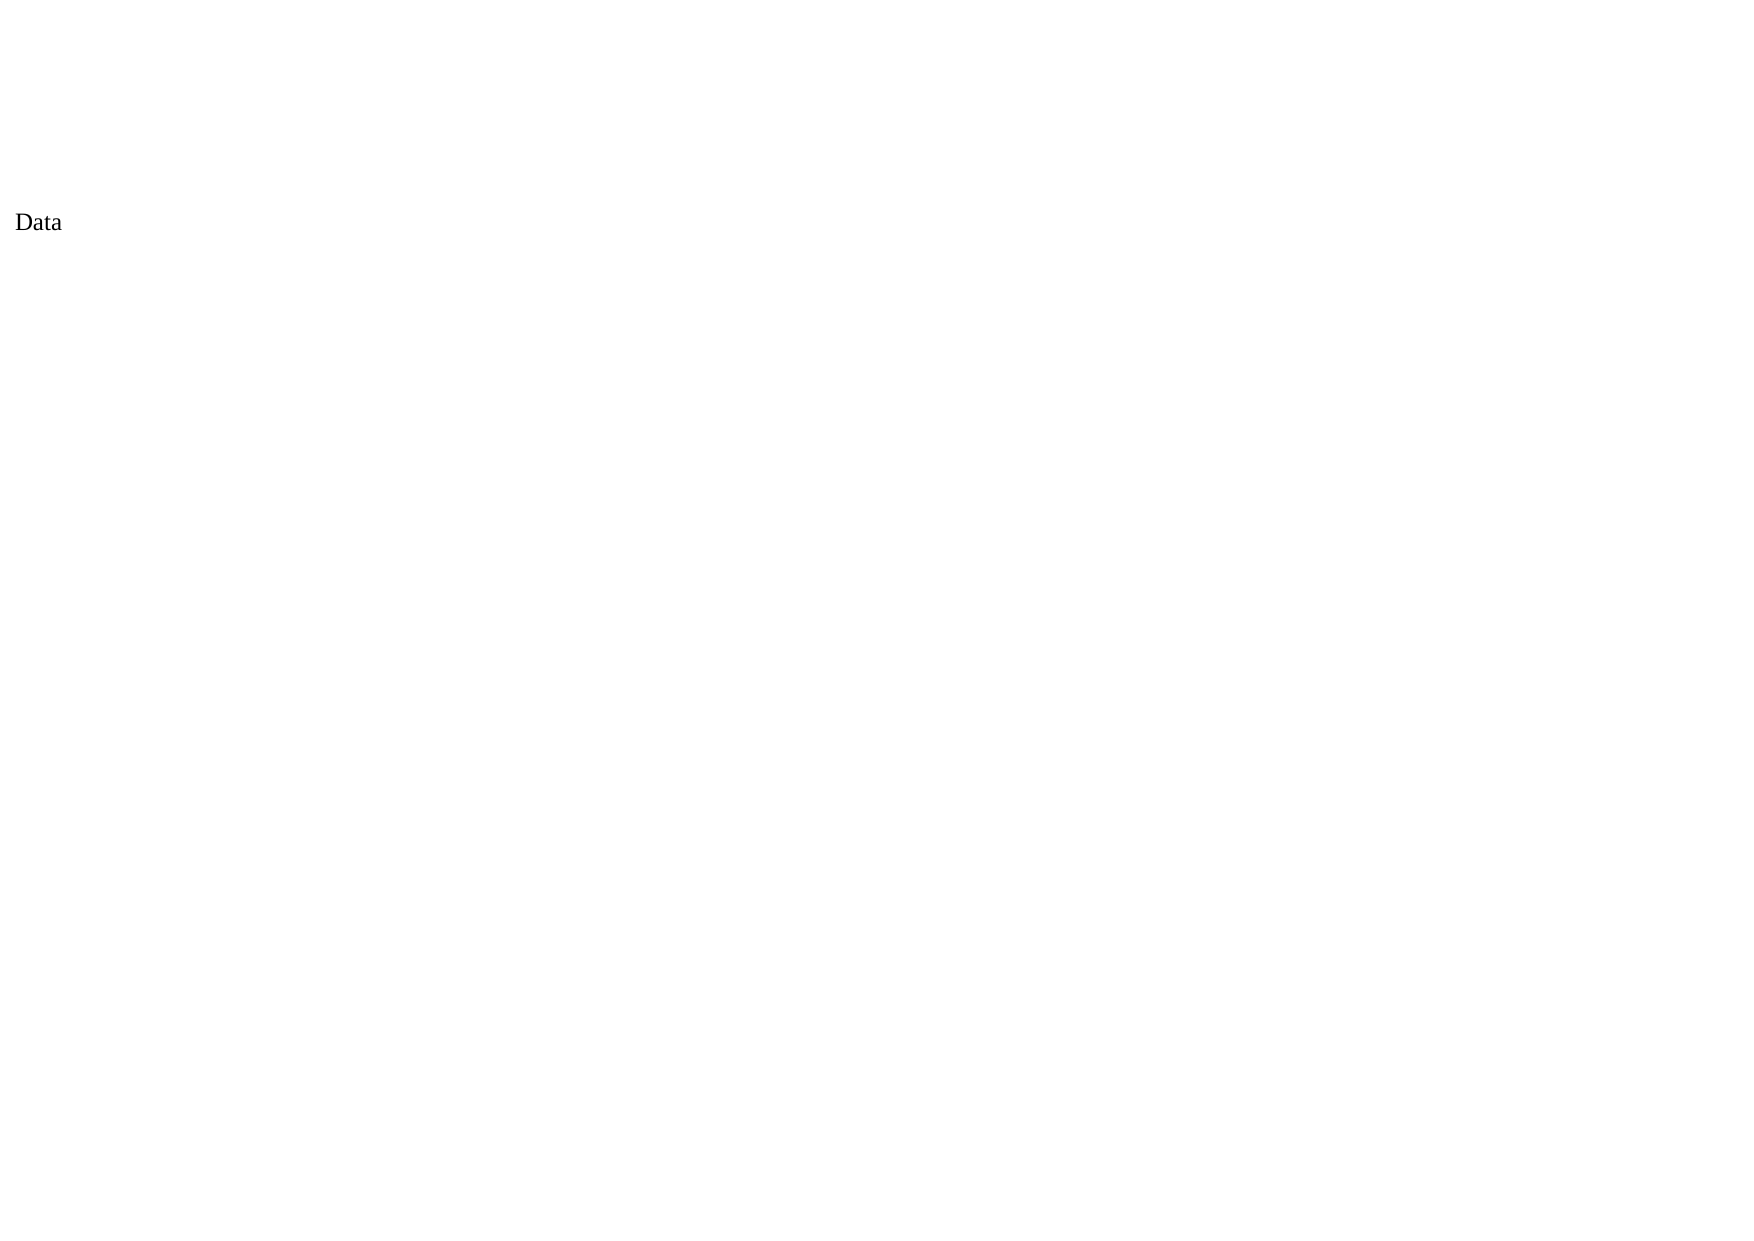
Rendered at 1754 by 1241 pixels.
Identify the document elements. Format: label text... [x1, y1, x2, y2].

text Data [15, 207, 1680, 235]
